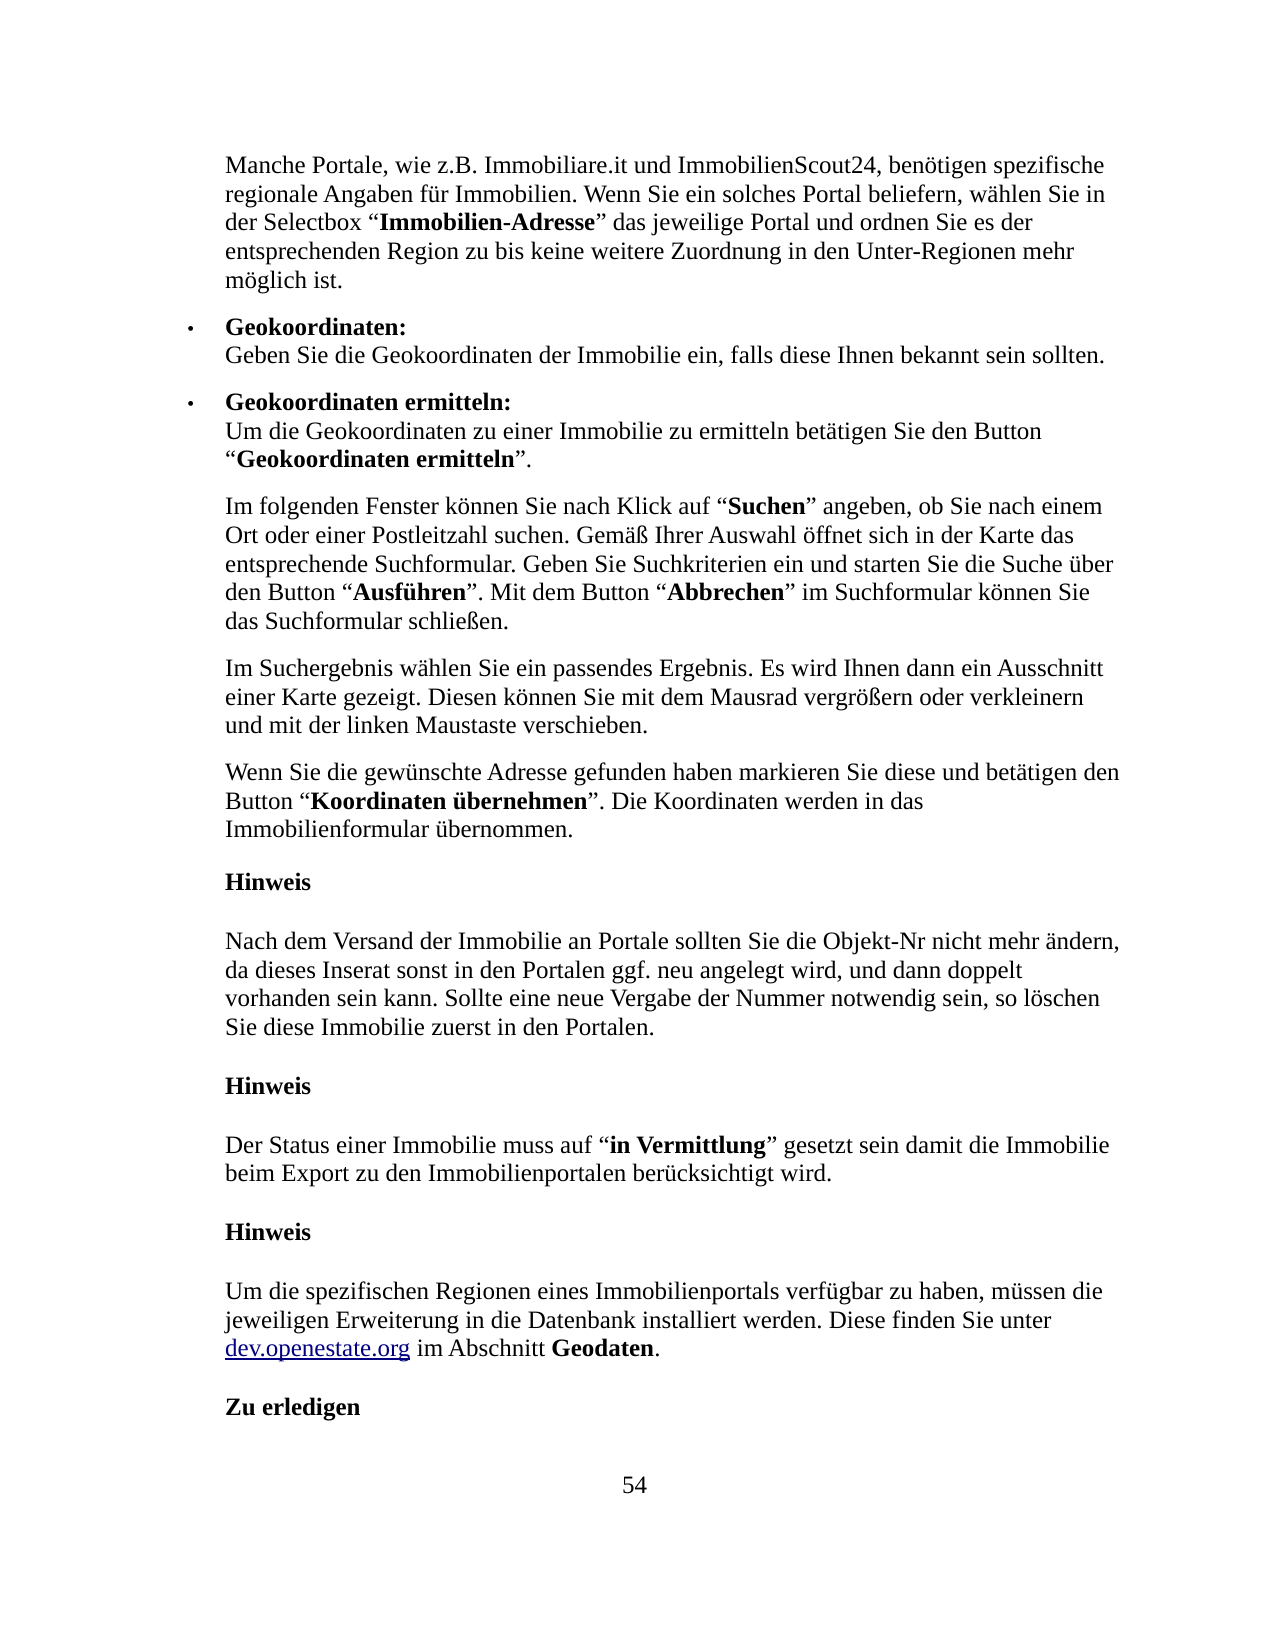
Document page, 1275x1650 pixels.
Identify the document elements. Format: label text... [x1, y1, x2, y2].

list Wenn Sie die gewünschte Adresse gefunden haben markieren Sie diese und betätigen den Button “Koordinaten übernehmen”. Die Koordinaten werden in das Immobilienformular übernommen. [187, 757, 1125, 843]
text Hinweis [225, 1217, 1125, 1246]
list Im Suchergebnis wählen Sie ein passendes Ergebnis. Es wird Ihnen dann ein Ausschnitt einer Karte gezeigt. Diesen können Sie mit dem Mausrad vergrößern oder verkleinern und mit der linken Maustaste verschieben. [187, 653, 1125, 739]
text Hinweis [225, 1071, 1125, 1100]
text Der Status einer Immobilie muss auf “in Vermittlung” gesetzt sein damit die Immobilie beim Export zu den Immobilienportalen berücksichtigt wird. [225, 1130, 1125, 1187]
text Um die spezifischen Regionen eines Immobilienportals verfügbar zu haben, müssen die jeweiligen Erweiterung in die Datenbank installiert werden. Diese finden Sie unter dev.openestate.org im Abschnitt Geodaten. [225, 1276, 1125, 1362]
list Im folgenden Fenster können Sie nach Klick auf “Suchen” angeben, ob Sie nach einem Ort oder einer Postleitzahl suchen. Gemäß Ihrer Auswahl öffnet sich in der Karte das entsprechende Suchformular. Geben Sie Suchkriterien ein und starten Sie die Suche über den Button “Ausführen”. Mit dem Button “Abbrechen” im Suchformular können Sie das Suchformular schließen. [187, 491, 1125, 635]
text Nach dem Versand der Immobilie an Portale sollten Sie die Objekt-Nr nicht mehr ändern, da dieses Inserat sonst in den Portalen ggf. neu angelegt wird, und dann doppelt vorhanden sein kann. Sollte eine neue Vergabe der Nummer notwendig sein, so löschen Sie diese Immobilie zuerst in den Portalen. [225, 926, 1125, 1041]
list Geokoordinaten: Geben Sie die Geokoordinaten der Immobilie ein, falls diese Ihnen bekannt sein sollten. [187, 312, 1125, 369]
list Manche Portale, wie z.B. Immobiliare.it und ImmobilienScout24, benötigen spezifische regionale Angaben für Immobilien. Wenn Sie ein solches Portal beliefern, wählen Sie in der Selectbox “Immobilien-Adresse” das jeweilige Portal und ordnen Sie es der entsprechenden Region zu bis keine weitere Zuordnung in den Unter-Regionen mehr möglich ist. [187, 150, 1125, 294]
list Geokoordinaten ermitteln: Um die Geokoordinaten zu einer Immobilie zu ermitteln betätigen Sie den Button “Geokoordinaten ermitteln”. [187, 387, 1125, 473]
text Zu erledigen [225, 1392, 1125, 1421]
text Hinweis [225, 867, 1125, 896]
